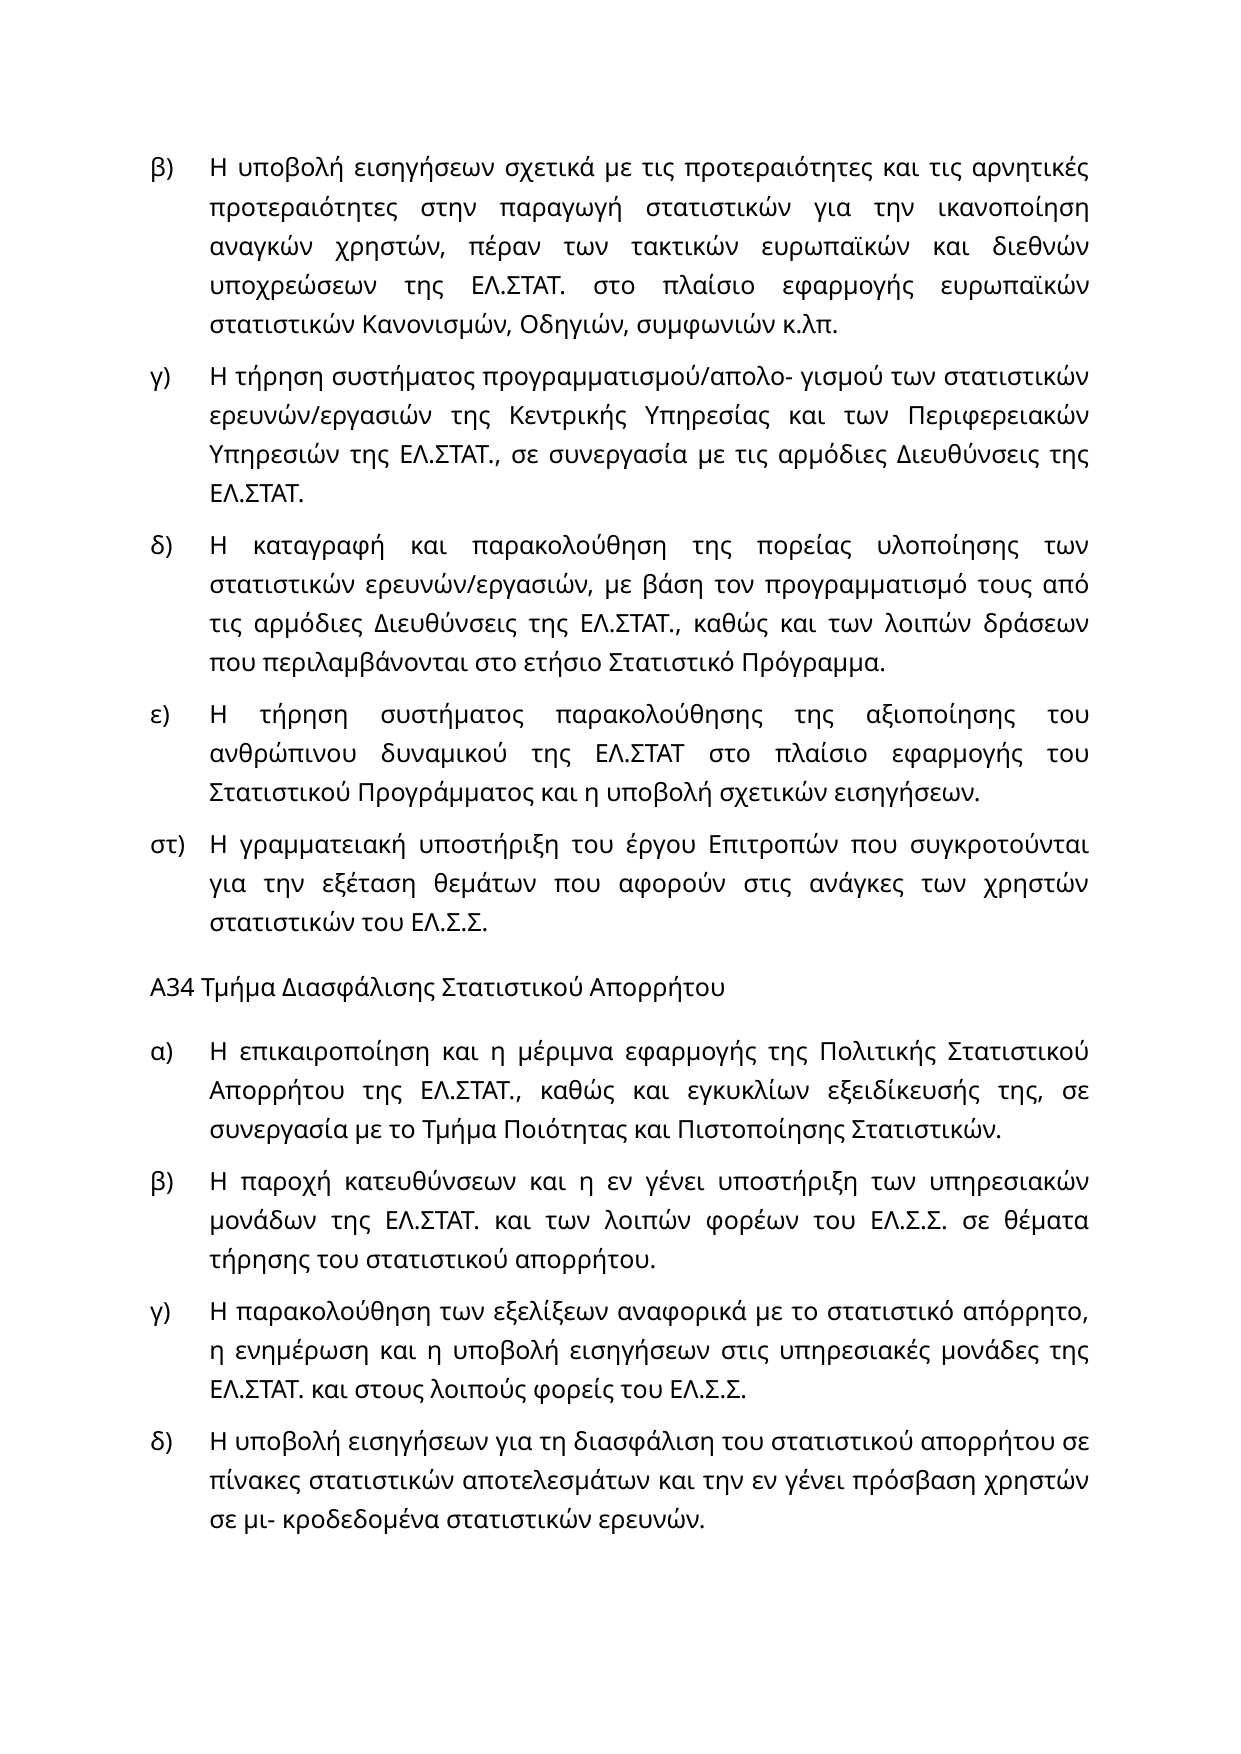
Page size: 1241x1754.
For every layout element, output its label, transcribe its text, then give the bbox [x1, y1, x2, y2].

list β) Η υποβολή εισηγήσεων σχετικά με τις προτεραιότητες και τις αρνητικές προτεραιότητες στην παραγωγή στατιστικών για την ικανοποίηση αναγκών χρηστών, πέραν των τακτικών ευρωπαϊκών και διεθνών υποχρεώσεων της ΕΛ.ΣΤΑΤ. στο πλαίσιο εφαρμογής ευρωπαϊκών στατιστικών Κανονισμών, Οδηγιών, συμφωνιών κ.λπ. [150, 150, 1090, 341]
list δ) Η καταγραφή και παρακολούθηση της πορείας υλοποίησης των στατιστικών ερευνών/εργασιών, με βάση τον προγραμματισμό τους από τις αρμόδιες Διευθύνσεις της ΕΛ.ΣΤΑΤ., καθώς και των λοιπών δράσεων που περιλαμβάνονται στο ετήσιο Στατιστικό Πρόγραμμα. [150, 527, 1090, 679]
list δ) Η υποβολή εισηγήσεων για τη διασφάλιση του στατιστικού απορρήτου σε πίνακες στατιστικών αποτελεσμάτων και την εν γένει πρόσβαση χρηστών σε μι- κροδεδομένα στατιστικών ερευνών. [150, 1423, 1090, 1536]
list γ) Η τήρηση συστήματος προγραμματισμού/απολο- γισμού των στατιστικών ερευνών/εργασιών της Κεντρικής Υπηρεσίας και των Περιφερειακών Υπηρεσιών της ΕΛ.ΣΤΑΤ., σε συνεργασία με τις αρμόδιες Διευθύνσεις της ΕΛ.ΣΤΑΤ. [150, 358, 1090, 510]
list β) Η παροχή κατευθύνσεων και η εν γένει υποστήριξη των υπηρεσιακών μονάδων της ΕΛ.ΣΤΑΤ. και των λοιπών φορέων του ΕΛ.Σ.Σ. σε θέματα τήρησης του στατιστικού απορρήτου. [150, 1163, 1090, 1276]
list ε) Η τήρηση συστήματος παρακολούθησης της αξιοποίησης του ανθρώπινου δυναμικού της ΕΛ.ΣΤΑΤ στο πλαίσιο εφαρμογής του Στατιστικού Προγράμματος και η υποβολή σχετικών εισηγήσεων. [150, 697, 1090, 809]
text Α34 Τμήμα Διασφάλισης Στατιστικού Απορρήτου [150, 969, 1090, 1003]
list στ) Η γραμματειακή υποστήριξη του έργου Επιτροπών που συγκροτούνται για την εξέταση θεμάτων που αφορούν στις ανάγκες των χρηστών στατιστικών του ΕΛ.Σ.Σ. [150, 827, 1090, 939]
list α) Η επικαιροποίηση και η μέριμνα εφαρμογής της Πολιτικής Στατιστικού Απορρήτου της ΕΛ.ΣΤΑΤ., καθώς και εγκυκλίων εξειδίκευσής της, σε συνεργασία με το Τμήμα Ποιότητας και Πιστοποίησης Στατιστικών. [150, 1033, 1090, 1146]
list γ) Η παρακολούθηση των εξελίξεων αναφορικά με το στατιστικό απόρρητο, η ενημέρωση και η υποβολή εισηγήσεων στις υπηρεσιακές μονάδες της ΕΛ.ΣΤΑΤ. και στους λοιπούς φορείς του ΕΛ.Σ.Σ. [150, 1293, 1090, 1406]
